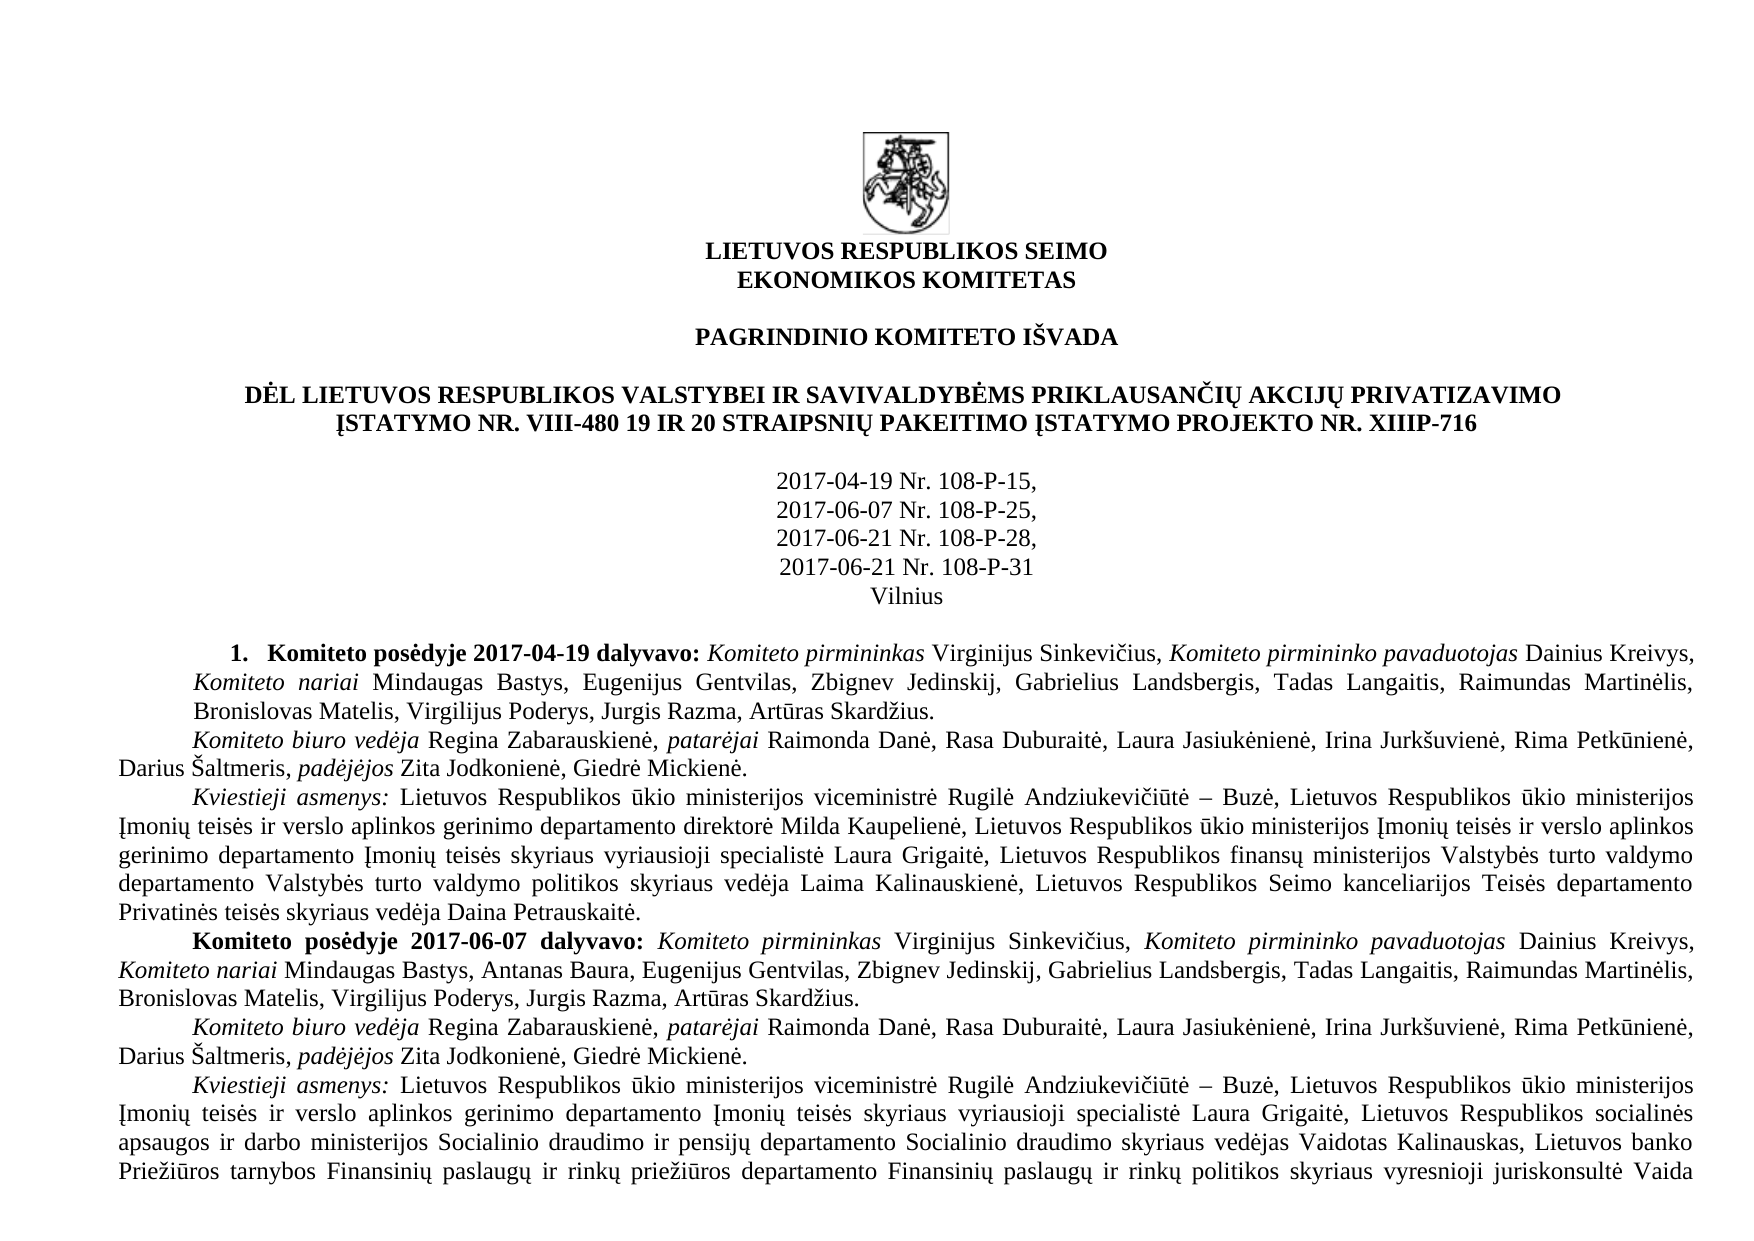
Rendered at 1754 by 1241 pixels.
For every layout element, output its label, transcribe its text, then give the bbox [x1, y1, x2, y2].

text Komiteto biuro vedėja Regina Zabarauskienė, patarėjai Raimonda Danė, Rasa Duburaitė, Laura Jasiukėnienė, Irina Jurkšuvienė, Rima Petkūnienė, Darius Šaltmeris, padėjėjos Zita Jodkonienė, Giedrė Mickienė. [118, 1012, 1695, 1070]
text 2017-06-07 Nr. 108-P-25, [118, 495, 1695, 523]
text 2017-06-21 Nr. 108-P-28, [118, 523, 1695, 552]
text Kviestieji asmenys: Lietuvos Respublikos ūkio ministerijos viceministrė Rugilė Andziukevičiūtė – Buzė, Lietuvos Respublikos ūkio ministerijos Įmonių teisės ir verslo aplinkos gerinimo departamento direktorė Milda Kaupelienė, Lietuvos Respublikos ūkio ministerijos Įmonių teisės ir verslo aplinkos gerinimo departamento Įmonių teisės skyriaus vyriausioji specialistė Laura Grigaitė, Lietuvos Respublikos finansų ministerijos Valstybės turto valdymo departamento Valstybės turto valdymo politikos skyriaus vedėja Laima Kalinauskienė, Lietuvos Respublikos Seimo kanceliarijos Teisės departamento Privatinės teisės skyriaus vedėja Daina Petrauskaitė. [118, 782, 1695, 926]
text Komiteto biuro vedėja Regina Zabarauskienė, patarėjai Raimonda Danė, Rasa Duburaitė, Laura Jasiukėnienė, Irina Jurkšuvienė, Rima Petkūnienė, Darius Šaltmeris, padėjėjos Zita Jodkonienė, Giedrė Mickienė. [118, 725, 1695, 782]
text 2017-06-21 Nr. 108-P-31 [118, 552, 1695, 581]
text LIETUVOS RESPUBLIKOS SEIMO [118, 236, 1695, 265]
list Komiteto posėdyje 2017-04-19 dalyvavo: Komiteto pirmininkas Virginijus Sinkevičius, Komiteto pirmininko pavaduotojas Dainius Kreivys, Komiteto nariai Mindaugas Bastys, Eugenijus Gentvilas, Zbignev Jedinskij, Gabrielius Landsbergis, Tadas Langaitis, Raimundas Martinėlis, Bronislovas Matelis, Virgilijus Poderys, Jurgis Razma, Artūras Skardžius. [156, 638, 1695, 725]
text DĖL LIETUVOS RESPUBLIKOS valstybei ir savivaldybėms priklausančių akcijų privatizavimo įstatymo nr. viii-480 19 ir 20 straipsnių pakeitimo ĮSTATYMO PROJEKTO nr. XIIIP-716 [118, 380, 1695, 437]
text 2017-04-19 Nr. 108-P-15, [118, 466, 1695, 495]
text Vilnius [118, 581, 1695, 610]
text Ekonomikos komitetas [118, 265, 1695, 293]
text Kviestieji asmenys: Lietuvos Respublikos ūkio ministerijos viceministrė Rugilė Andziukevičiūtė – Buzė, Lietuvos Respublikos ūkio ministerijos Įmonių teisės ir verslo aplinkos gerinimo departamento Įmonių teisės skyriaus vyriausioji specialistė Laura Grigaitė, Lietuvos Respublikos socialinės apsaugos ir darbo ministerijos Socialinio draudimo ir pensijų departamento Socialinio draudimo skyriaus vedėjas Vaidotas Kalinauskas, Lietuvos banko Priežiūros tarnybos Finansinių paslaugų ir rinkų priežiūros departamento Finansinių paslaugų ir rinkų politikos skyriaus vyresnioji juriskonsultė Vaida [118, 1070, 1695, 1185]
text Komiteto posėdyje 2017-06-07 dalyvavo: Komiteto pirmininkas Virginijus Sinkevičius, Komiteto pirmininko pavaduotojas Dainius Kreivys, Komiteto nariai Mindaugas Bastys, Antanas Baura, Eugenijus Gentvilas, Zbignev Jedinskij, Gabrielius Landsbergis, Tadas Langaitis, Raimundas Martinėlis, Bronislovas Matelis, Virgilijus Poderys, Jurgis Razma, Artūras Skardžius. [118, 926, 1695, 1012]
text Pagrindinio komiteto IŠVADA [118, 322, 1695, 351]
